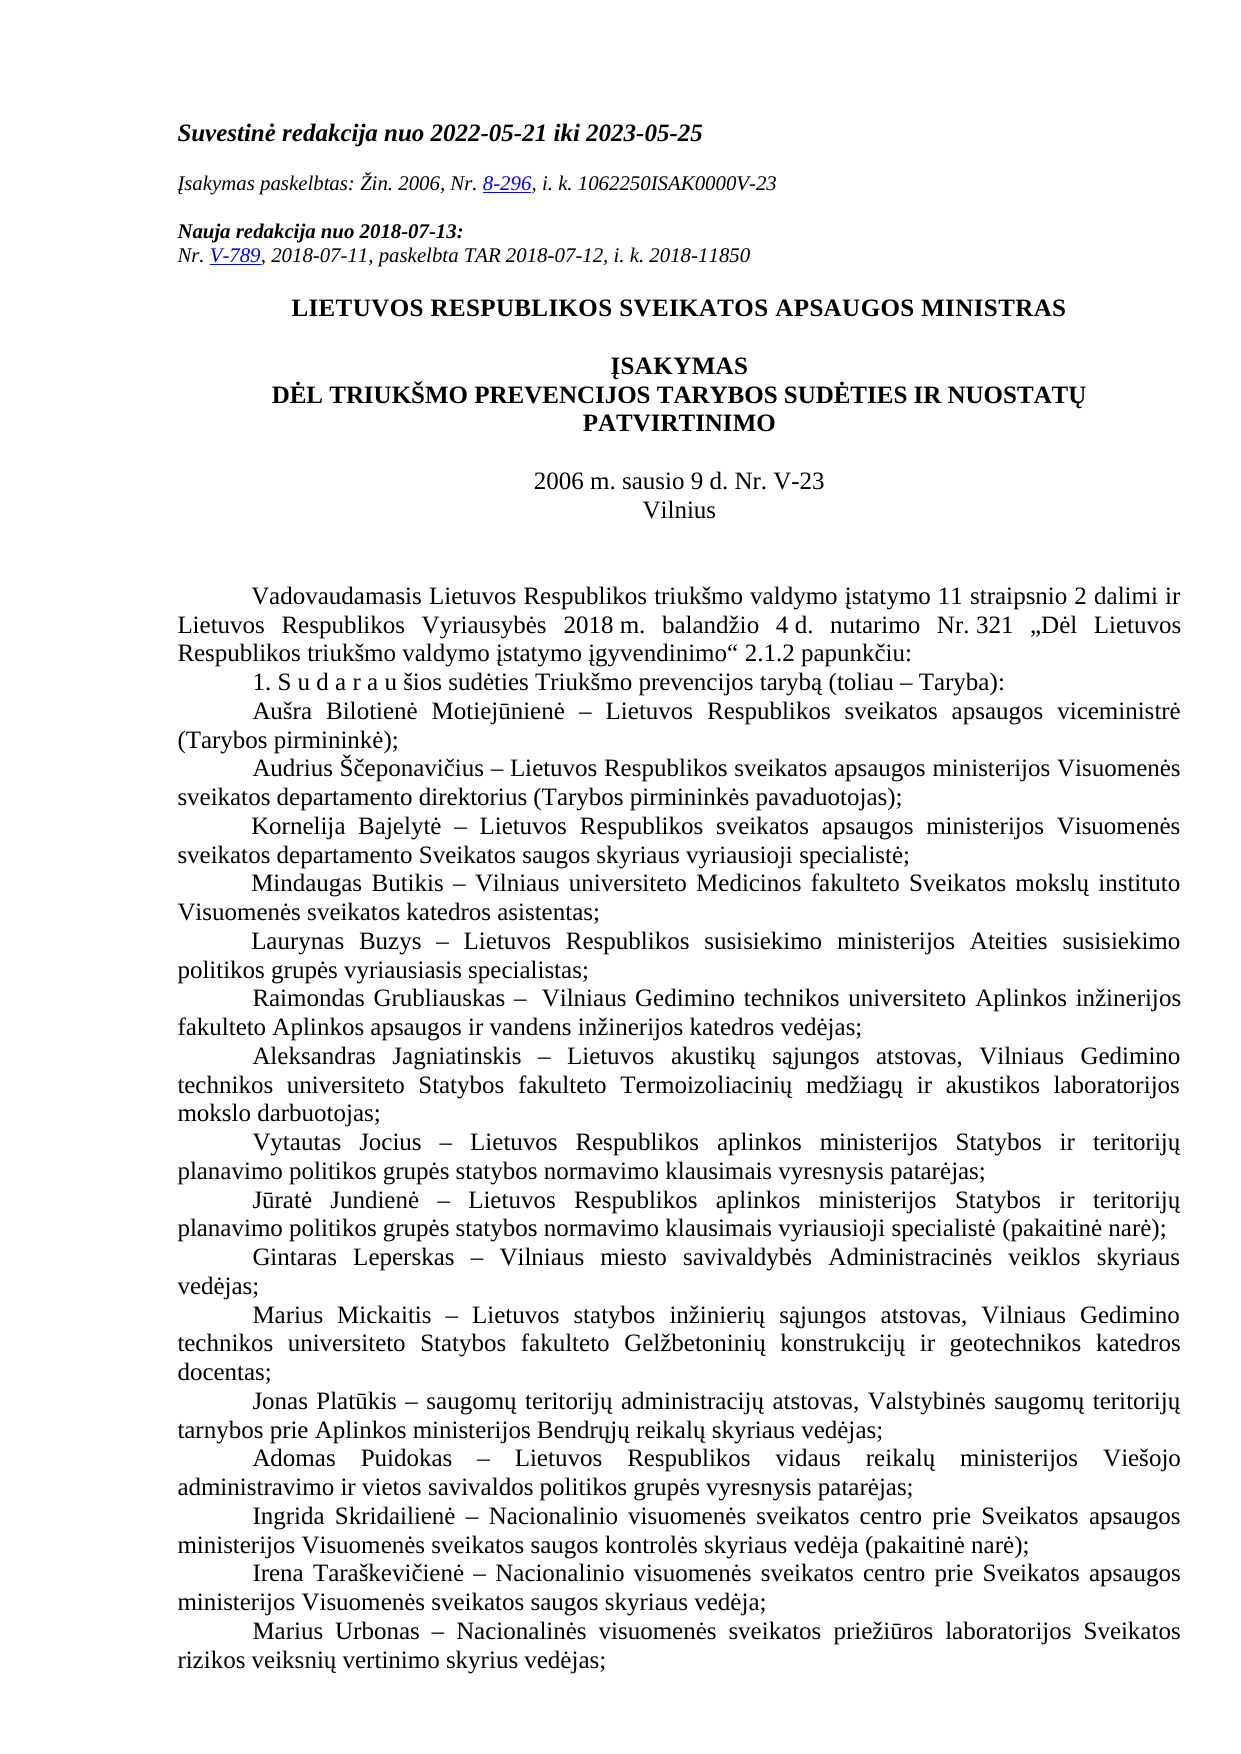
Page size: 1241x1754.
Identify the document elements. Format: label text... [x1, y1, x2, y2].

text Jonas Platūkis – saugomų teritorijų administracijų atstovas, Valstybinės saugomų teritorijų tarnybos prie Aplinkos ministerijos Bendrųjų reikalų skyriaus vedėjas; [177, 1386, 1181, 1443]
text Marius Mickaitis – Lietuvos statybos inžinierių sąjungos atstovas, Vilniaus Gedimino technikos universiteto Statybos fakulteto Gelžbetoninių konstrukcijų ir geotechnikos katedros docentas; [177, 1300, 1181, 1386]
text Aušra Bilotienė Motiejūnienė – Lietuvos Respublikos sveikatos apsaugos viceministrė (Tarybos pirmininkė); [177, 696, 1181, 753]
text 2006 m. sausio 9 d. Nr. V-23 [177, 466, 1181, 495]
text Vadovaudamasis Lietuvos Respublikos triukšmo valdymo įstatymo 11 straipsnio 2 dalimi ir Lietuvos Respublikos Vyriausybės 2018 m. balandžio 4 d. nutarimo Nr. 321 „Dėl Lietuvos Respublikos triukšmo valdymo įstatymo įgyvendinimo“ 2.1.2 papunkčiu: [177, 581, 1181, 667]
text Kornelija Bajelytė – Lietuvos Respublikos sveikatos apsaugos ministerijos Visuomenės sveikatos departamento Sveikatos saugos skyriaus vyriausioji specialistė; [177, 811, 1181, 868]
text Irena Taraškevičienė – Nacionalinio visuomenės sveikatos centro prie Sveikatos apsaugos ministerijos Visuomenės sveikatos saugos skyriaus vedėja; [177, 1558, 1181, 1616]
text 1. S u d a r a u šios sudėties Triukšmo prevencijos tarybą (toliau – Taryba): [177, 667, 1181, 696]
text DĖL TRIUKŠMO PREVENCIJOS TARYBOS SUDĖTIES ir NUOSTATŲ PATVIRTINIMO [177, 380, 1181, 437]
text Mindaugas Butikis – Vilniaus universiteto Medicinos fakulteto Sveikatos mokslų instituto Visuomenės sveikatos katedros asistentas; [177, 868, 1181, 926]
text Vytautas Jocius – Lietuvos Respublikos aplinkos ministerijos Statybos ir teritorijų planavimo politikos grupės statybos normavimo klausimais vyresnysis patarėjas; [177, 1127, 1181, 1185]
text Laurynas Buzys – Lietuvos Respublikos susisiekimo ministerijos Ateities susisiekimo politikos grupės vyriausiasis specialistas; [177, 926, 1181, 983]
text Ingrida Skridailienė – Nacionalinio visuomenės sveikatos centro prie Sveikatos apsaugos ministerijos Visuomenės sveikatos saugos kontrolės skyriaus vedėja (pakaitinė narė); [177, 1501, 1181, 1558]
text Jūratė Jundienė – Lietuvos Respublikos aplinkos ministerijos Statybos ir teritorijų planavimo politikos grupės statybos normavimo klausimais vyriausioji specialistė (pakaitinė narė); [177, 1185, 1181, 1242]
text Gintaras Leperskas – Vilniaus miesto savivaldybės Administracinės veiklos skyriaus vedėjas; [177, 1242, 1181, 1300]
text ĮSAKYMAS [177, 351, 1181, 380]
text Aleksandras Jagniatinskis – Lietuvos akustikų sąjungos atstovas, Vilniaus Gedimino technikos universiteto Statybos fakulteto Termoizoliacinių medžiagų ir akustikos laboratorijos mokslo darbuotojas; [177, 1041, 1181, 1127]
text Įsakymas paskelbtas: Žin. 2006, Nr. 8-296, i. k. 1062250ISAK0000V-23 [177, 171, 1181, 195]
text LIETUVOS RESPUBLIKOS SVEIKATOS APSAUGOS MINISTRAS [177, 293, 1181, 322]
text Marius Urbonas – Nacionalinės visuomenės sveikatos priežiūros laboratorijos Sveikatos rizikos veiksnių vertinimo skyrius vedėjas; [177, 1616, 1181, 1673]
text Nauja redakcija nuo 2018-07-13: [177, 219, 1181, 243]
text Suvestinė redakcija nuo 2022-05-21 iki 2023-05-25 [177, 118, 1181, 147]
text Audrius Ščeponavičius – Lietuvos Respublikos sveikatos apsaugos ministerijos Visuomenės sveikatos departamento direktorius (Tarybos pirmininkės pavaduotojas); [177, 753, 1181, 811]
text Adomas Puidokas – Lietuvos Respublikos vidaus reikalų ministerijos Viešojo administravimo ir vietos savivaldos politikos grupės vyresnysis patarėjas; [177, 1443, 1181, 1501]
text Nr. V-789, 2018-07-11, paskelbta TAR 2018-07-12, i. k. 2018-11850 [177, 243, 1181, 267]
text Vilnius [177, 495, 1181, 523]
text Raimondas Grubliauskas – Vilniaus Gedimino technikos universiteto Aplinkos inžinerijos fakulteto Aplinkos apsaugos ir vandens inžinerijos katedros vedėjas; [177, 983, 1181, 1041]
